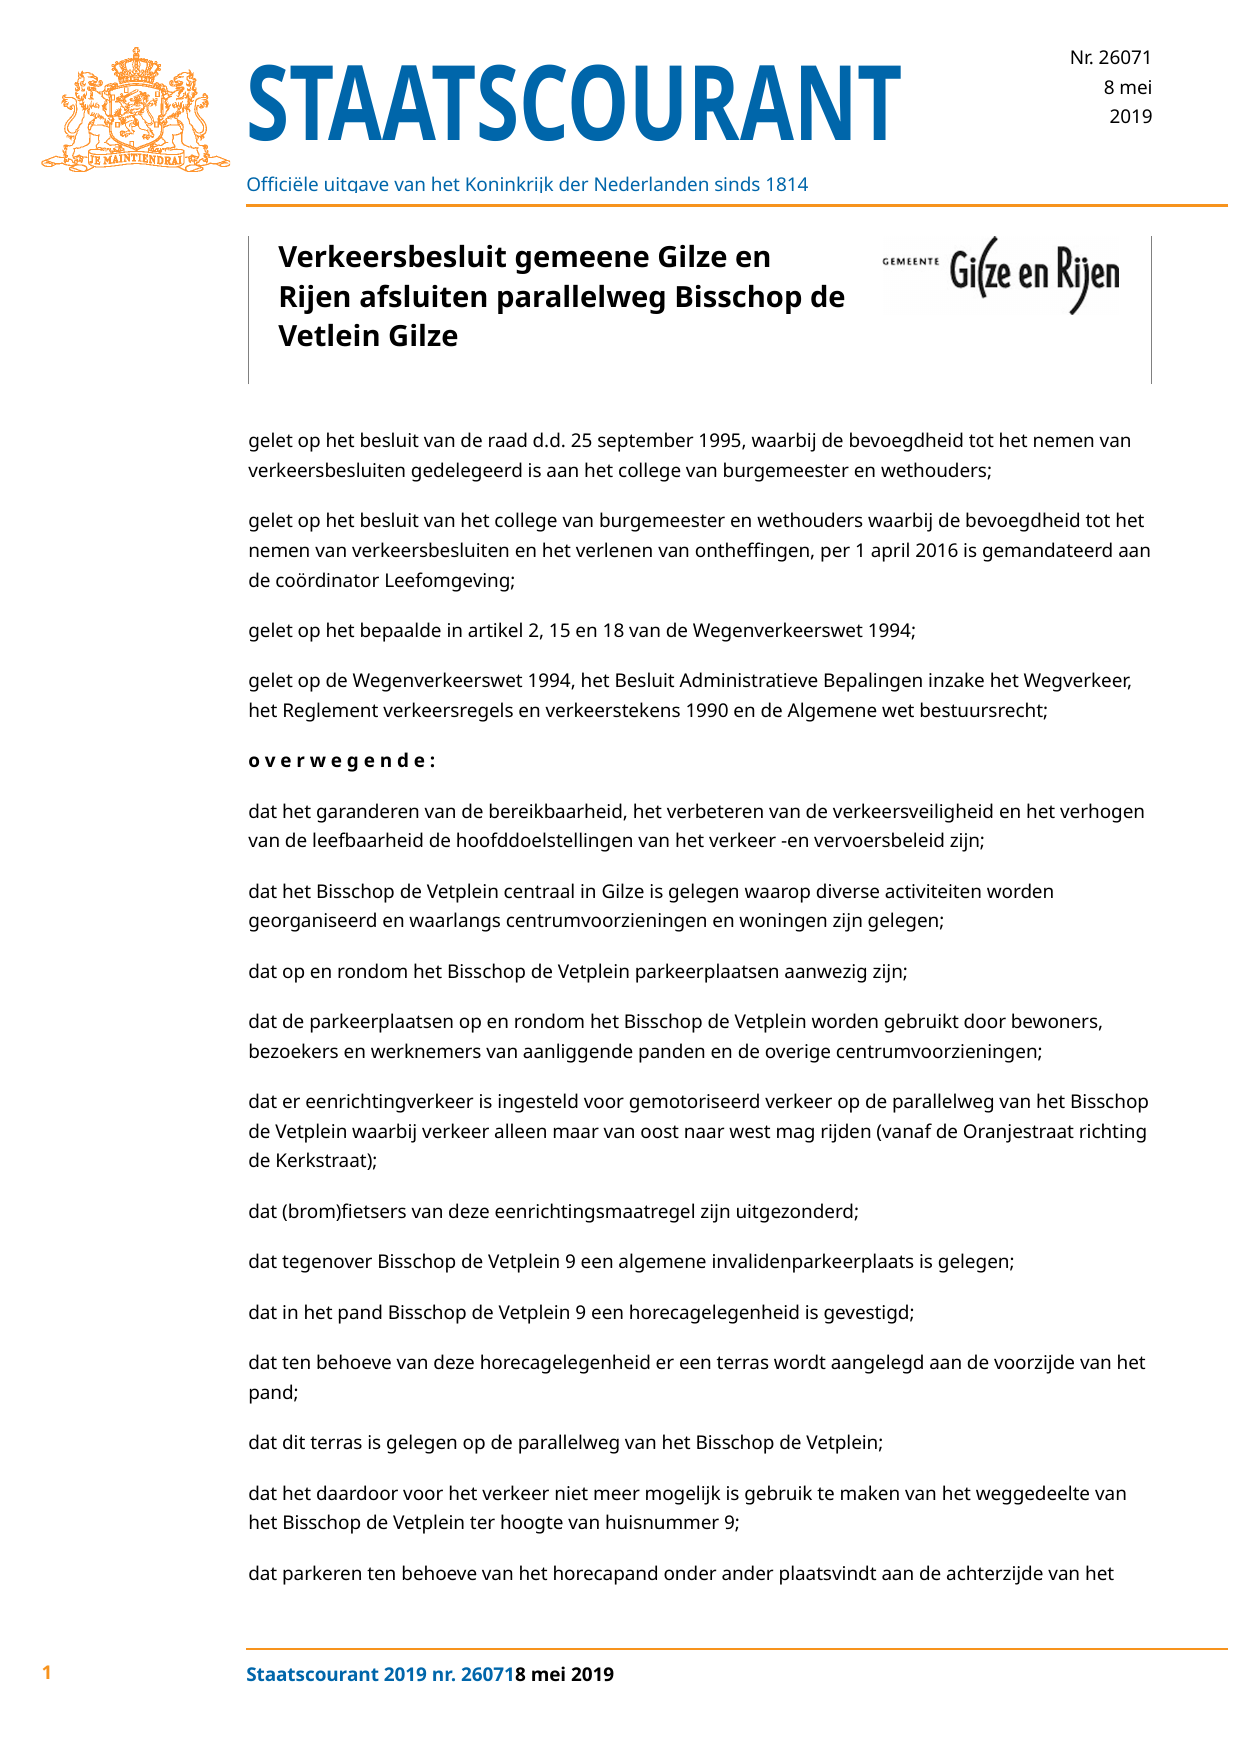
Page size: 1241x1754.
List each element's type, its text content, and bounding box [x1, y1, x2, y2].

text gelet op het besluit van het college van burgemeester en wethouders waarbij de bevoegdheid tot het nemen van verkeersbesluiten en het verlenen van ontheffingen, per 1 april 2016 is gemandateerd aan de coördinator Leefomgeving; [248, 508, 1152, 592]
text dat er eenrichtingverkeer is ingesteld voor gemotoriseerd verkeer op de parallelweg van het Bisschop de Vetplein waarbij verkeer alleen maar van oost naar west mag rijden (vanaf de Oranjestraat richting de Kerkstraat); [248, 1088, 1152, 1173]
table_header Verkeersbesluit gemeene Gilze en Rijen afsluiten parallelweg Bisschop de Vetlein Gilze [249, 236, 850, 384]
text dat in het pand Bisschop de Vetplein 9 een horecagelegenheid is gevestigd; [248, 1299, 1152, 1324]
picture [41, 47, 231, 172]
text dat op en rondom het Bisschop de Vetplein parkeerplaatsen aanwezig zijn; [248, 958, 1152, 984]
text dat het daardoor voor het verkeer niet meer mogelijk is gebruik te maken van het weggedeelte van het Bisschop de Vetplein ter hoogte van huisnummer 9; [248, 1480, 1152, 1535]
text o v e r w e g e n d e : [248, 748, 1152, 773]
text dat het garanderen van de bereikbaarheid, het verbeteren van de verkeersveiligheid en het verhogen van de leefbaarheid de hoofddoelstellingen van het verkeer -en vervoersbeleid zijn; [248, 798, 1152, 853]
table_header [850, 236, 1151, 384]
text dat de parkeerplaatsen op en rondom het Bisschop de Vetplein worden gebruikt door bewoners, bezoekers en werknemers van aanliggende panden en de overige centrumvoorzieningen; [248, 1008, 1152, 1064]
text gelet op het besluit van de raad d.d. 25 september 1995, waarbij de bevoegdheid tot het nemen van verkeersbesluiten gedelegeerd is aan het college van burgemeester en wethouders; [248, 428, 1152, 483]
picture [882, 236, 1119, 315]
text dat (brom)fietsers van deze eenrichtingsmaatregel zijn uitgezonderd; [248, 1198, 1152, 1224]
text dat ten behoeve van deze horecagelegenheid er een terras wordt aangelegd aan de voorzijde van het pand; [248, 1349, 1152, 1404]
text dat dit terras is gelegen op de parallelweg van het Bisschop de Vetplein; [248, 1429, 1152, 1455]
text gelet op het bepaalde in artikel 2, 15 en 18 van de Wegenverkeerswet 1994; [248, 617, 1152, 643]
text gelet op de Wegenverkeerswet 1994, het Besluit Administratieve Bepalingen inzake het Wegverkeer, het Reglement verkeersregels en verkeerstekens 1990 en de Algemene wet bestuursrecht; [248, 668, 1152, 723]
text dat het Bisschop de Vetplein centraal in Gilze is gelegen waarop diverse activiteiten worden georganiseerd en waarlangs centrumvoorzieningen en woningen zijn gelegen; [248, 878, 1152, 933]
text dat parkeren ten behoeve van het horecapand onder ander plaatsvindt aan de achterzijde van het [248, 1560, 1152, 1585]
text dat tegenover Bisschop de Vetplein 9 een algemene invalidenparkeerplaats is gelegen; [248, 1248, 1152, 1274]
